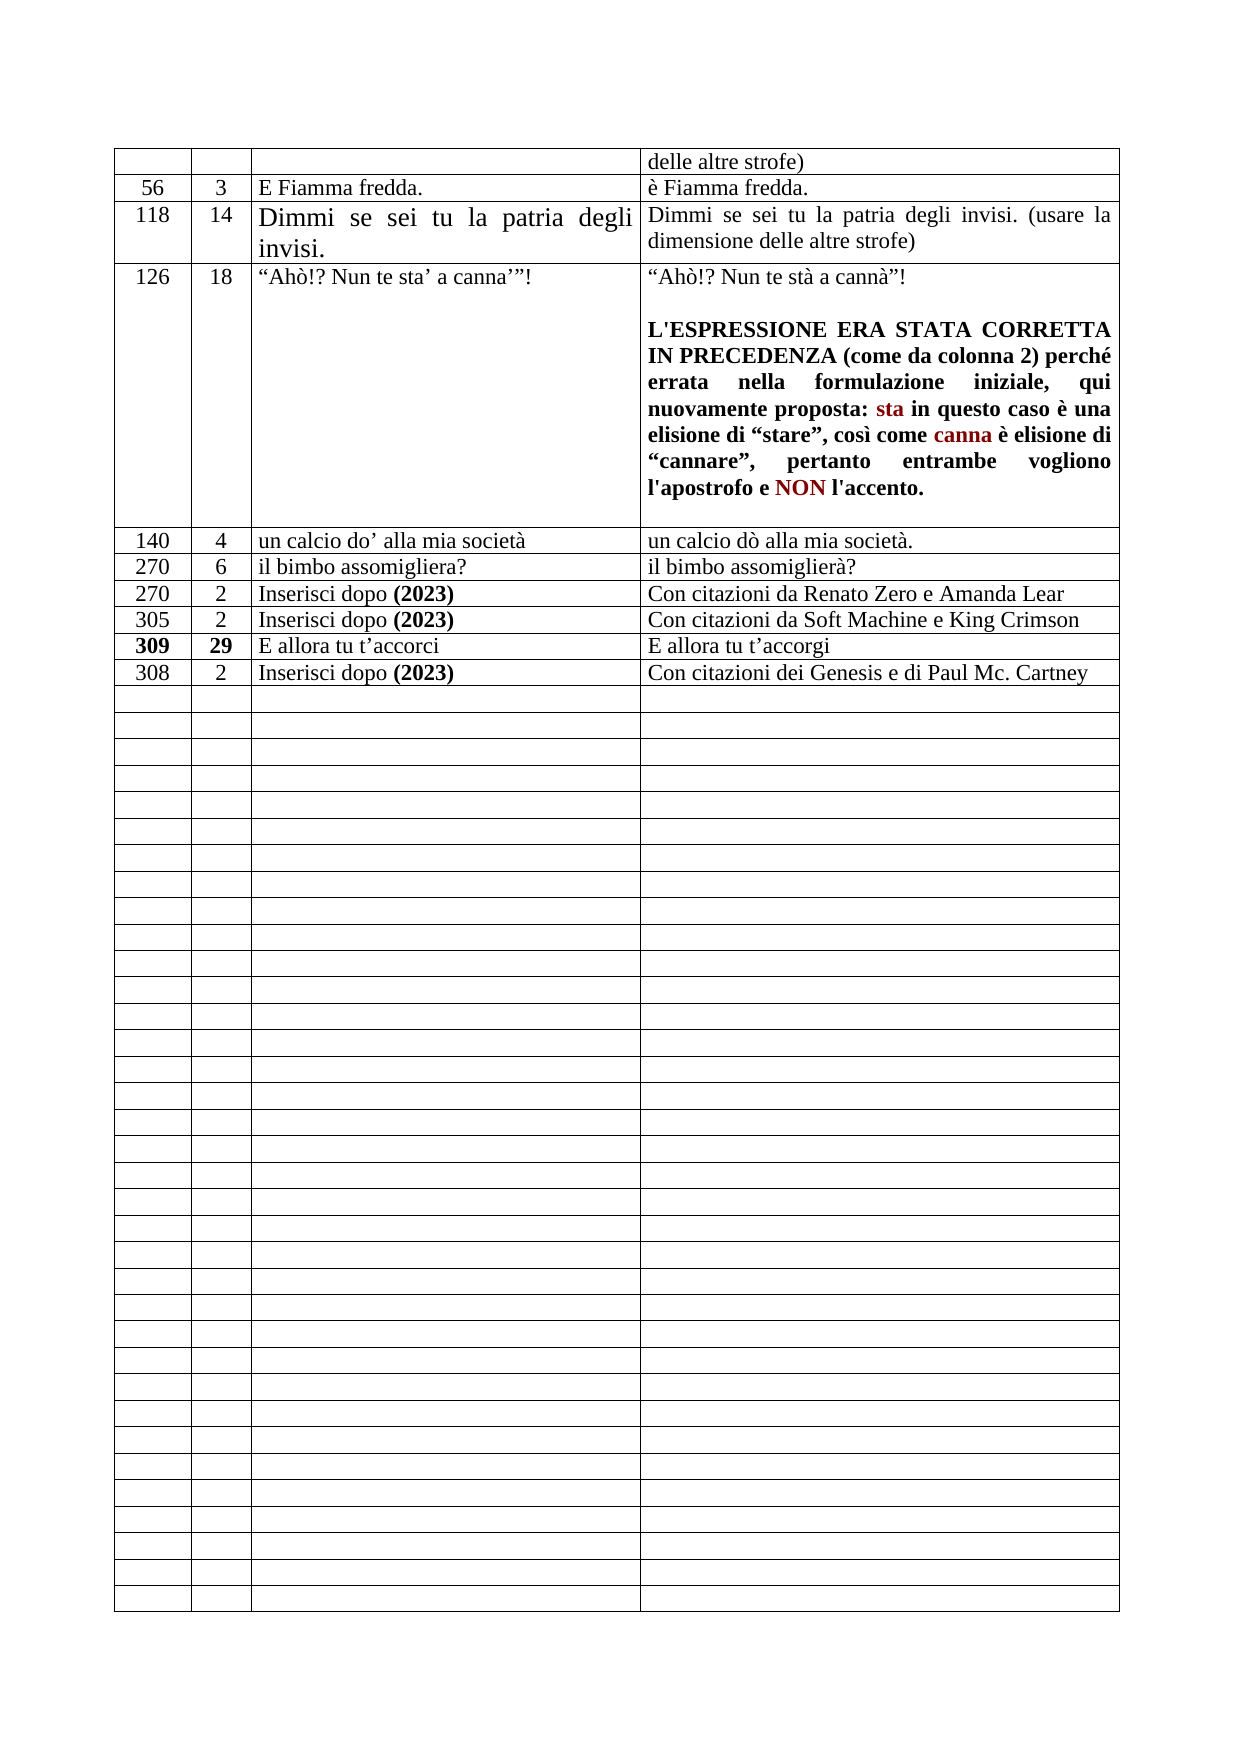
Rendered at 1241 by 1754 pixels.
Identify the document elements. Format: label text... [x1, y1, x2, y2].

table_cell [192, 1269, 251, 1294]
table_cell un calcio dò alla mia società. [641, 528, 1119, 553]
table_cell 2 [192, 581, 251, 606]
table_cell [115, 1110, 191, 1135]
table_cell [115, 1427, 191, 1453]
table_cell [192, 1083, 251, 1109]
table_cell [115, 1004, 191, 1029]
table_cell [192, 1004, 251, 1029]
table_cell [641, 1427, 1119, 1453]
table_cell [192, 1454, 251, 1479]
table_cell il bimbo assomigliera? [252, 554, 640, 579]
table_cell [115, 872, 191, 897]
table_cell [115, 766, 191, 791]
table_cell [192, 1295, 251, 1320]
table_cell [192, 792, 251, 818]
table_cell [115, 713, 191, 738]
table_cell [115, 1083, 191, 1109]
table_cell 18 [192, 264, 251, 527]
table_cell [641, 951, 1119, 976]
table_cell [641, 1533, 1119, 1558]
table_cell Inserisci dopo (2023) [252, 660, 640, 685]
table_cell [192, 1348, 251, 1373]
table_cell [252, 845, 640, 871]
table_cell [641, 1295, 1119, 1320]
table_cell [192, 1533, 251, 1558]
table_cell [115, 1189, 191, 1214]
table_cell Dimmi se sei tu la patria degli invisi. (usare la dimensione delle altre strofe) [641, 202, 1119, 263]
table_cell [641, 1480, 1119, 1506]
table_cell [641, 1057, 1119, 1082]
table_cell [115, 1295, 191, 1320]
table_cell [192, 1560, 251, 1585]
table_cell [252, 1480, 640, 1506]
table_cell [252, 1083, 640, 1109]
table_cell Con citazioni da Soft Machine e King Crimson [641, 607, 1119, 632]
table_cell [115, 1348, 191, 1373]
table_cell [252, 1427, 640, 1453]
table_cell [641, 1321, 1119, 1347]
table_cell [115, 925, 191, 950]
table_cell [115, 977, 191, 1003]
table_cell [115, 951, 191, 976]
table_cell 4 [192, 528, 251, 553]
table_cell E Fiamma fredda. [252, 175, 640, 201]
table_cell [641, 1269, 1119, 1294]
table_cell [252, 1507, 640, 1532]
table_cell [115, 792, 191, 818]
table_cell [192, 1136, 251, 1162]
table_cell [252, 951, 640, 976]
table_cell [641, 1560, 1119, 1585]
table_cell [641, 1216, 1119, 1241]
table_cell [115, 149, 191, 174]
table_cell [192, 1427, 251, 1453]
table_cell [252, 1110, 640, 1135]
table_cell [252, 1374, 640, 1400]
table_cell [641, 1189, 1119, 1214]
table_cell [252, 1136, 640, 1162]
table_cell [252, 1454, 640, 1479]
table_cell [192, 1586, 251, 1611]
table_cell [641, 819, 1119, 844]
table_cell [641, 1083, 1119, 1109]
table_cell [192, 951, 251, 976]
table_cell [252, 739, 640, 765]
table_cell [641, 977, 1119, 1003]
table_cell [192, 925, 251, 950]
table_cell [641, 1163, 1119, 1188]
table_cell Dimmi se sei tu la patria degli invisi. [252, 202, 640, 263]
table_cell 29 [192, 634, 251, 659]
table_cell E allora tu t’accorgi [641, 634, 1119, 659]
table_cell 305 [115, 607, 191, 632]
table_cell [115, 1560, 191, 1585]
table_cell [192, 1507, 251, 1532]
table_cell 270 [115, 581, 191, 606]
table_cell [252, 792, 640, 818]
table_cell [192, 1374, 251, 1400]
table_cell [115, 1216, 191, 1241]
table_cell [192, 1110, 251, 1135]
table_cell [641, 1454, 1119, 1479]
table_cell [252, 1560, 640, 1585]
table_cell [192, 149, 251, 174]
table_cell [641, 713, 1119, 738]
table_cell [252, 977, 640, 1003]
table_cell 270 [115, 554, 191, 579]
table_cell [115, 1321, 191, 1347]
table_cell [252, 713, 640, 738]
table_cell [641, 686, 1119, 712]
table_cell [252, 1242, 640, 1267]
table_cell [252, 1533, 640, 1558]
table_cell [115, 1454, 191, 1479]
table_cell [252, 1348, 640, 1373]
table_cell [192, 686, 251, 712]
table_cell [252, 1004, 640, 1029]
table_cell [115, 1136, 191, 1162]
table_cell [192, 845, 251, 871]
table_cell [192, 1163, 251, 1188]
table_cell Inserisci dopo (2023) [252, 581, 640, 606]
table_cell 56 [115, 175, 191, 201]
table_cell 6 [192, 554, 251, 579]
table_cell [192, 1401, 251, 1426]
table_cell il bimbo assomiglierà? [641, 554, 1119, 579]
table_cell [115, 1163, 191, 1188]
table_cell [252, 686, 640, 712]
table_cell “Ahò!? Nun te stà a cannà”! L'ESPRESSIONE ERA STATA CORRETTA IN PRECEDENZA (come da colonna 2) perché errata nella formulazione iniziale, qui nuovamente proposta: sta in questo caso è una elisione di “stare”, così come canna è elisione di “cannare”, pertanto entrambe vogliono l'apostrofo e NON l'accento. [641, 264, 1119, 527]
table_cell [115, 686, 191, 712]
table_cell [115, 1401, 191, 1426]
table_cell [641, 1374, 1119, 1400]
table_cell [115, 898, 191, 923]
table_cell [115, 1242, 191, 1267]
table_cell Con citazioni dei Genesis e di Paul Mc. Cartney [641, 660, 1119, 685]
table_cell [192, 819, 251, 844]
table_cell [192, 1030, 251, 1056]
table_cell E allora tu t’accorci [252, 634, 640, 659]
table_cell [252, 1269, 640, 1294]
table_cell [641, 1507, 1119, 1532]
table_cell [192, 1480, 251, 1506]
table_cell [252, 872, 640, 897]
table_cell [641, 1030, 1119, 1056]
table_cell 118 [115, 202, 191, 263]
table_cell [192, 1216, 251, 1241]
table_cell 2 [192, 607, 251, 632]
table_cell “Ahò!? Nun te sta’ a canna’”! [252, 264, 640, 527]
table_cell [641, 845, 1119, 871]
table_cell [641, 1110, 1119, 1135]
table_cell un calcio do’ alla mia società [252, 528, 640, 553]
table_cell [192, 872, 251, 897]
table_cell è Fiamma fredda. [641, 175, 1119, 201]
table_cell [252, 1030, 640, 1056]
table_cell [115, 1586, 191, 1611]
table_cell Con citazioni da Renato Zero e Amanda Lear [641, 581, 1119, 606]
table_cell [192, 766, 251, 791]
table_cell [115, 739, 191, 765]
table_cell [252, 898, 640, 923]
table_cell 126 [115, 264, 191, 527]
table_cell [252, 1163, 640, 1188]
table_cell [641, 898, 1119, 923]
table_cell [115, 1057, 191, 1082]
table_cell [252, 1401, 640, 1426]
table_cell [115, 819, 191, 844]
table_cell [115, 1480, 191, 1506]
table_cell [252, 1057, 640, 1082]
table_cell [192, 977, 251, 1003]
table_cell [115, 1374, 191, 1400]
table_cell [192, 1057, 251, 1082]
table_cell [641, 1136, 1119, 1162]
table_cell [252, 149, 640, 174]
table_cell [252, 1295, 640, 1320]
table_cell [192, 739, 251, 765]
table_cell [641, 739, 1119, 765]
table_cell [641, 1004, 1119, 1029]
table_cell 309 [115, 634, 191, 659]
table_cell [641, 1348, 1119, 1373]
table_cell Inserisci dopo (2023) [252, 607, 640, 632]
table_cell [192, 1242, 251, 1267]
table_cell [115, 1030, 191, 1056]
table_cell [115, 1507, 191, 1532]
table_cell [192, 898, 251, 923]
table_cell [641, 1586, 1119, 1611]
table_cell [115, 1533, 191, 1558]
table_cell [192, 1189, 251, 1214]
table_cell 2 [192, 660, 251, 685]
table_cell [115, 1269, 191, 1294]
table_cell [115, 845, 191, 871]
table_cell [641, 1401, 1119, 1426]
table_cell 140 [115, 528, 191, 553]
table_cell [252, 925, 640, 950]
table_cell 14 [192, 202, 251, 263]
table_cell [252, 1321, 640, 1347]
table_cell [192, 713, 251, 738]
table_cell [252, 819, 640, 844]
table_cell [641, 766, 1119, 791]
table_cell delle altre strofe) [641, 149, 1119, 174]
table_cell [641, 792, 1119, 818]
table_cell [192, 1321, 251, 1347]
table_cell 308 [115, 660, 191, 685]
table_cell [252, 1216, 640, 1241]
table_cell 3 [192, 175, 251, 201]
table_cell [641, 872, 1119, 897]
table_cell [252, 766, 640, 791]
table_cell [252, 1586, 640, 1611]
table_cell [641, 925, 1119, 950]
table_cell [252, 1189, 640, 1214]
table_cell [641, 1242, 1119, 1267]
